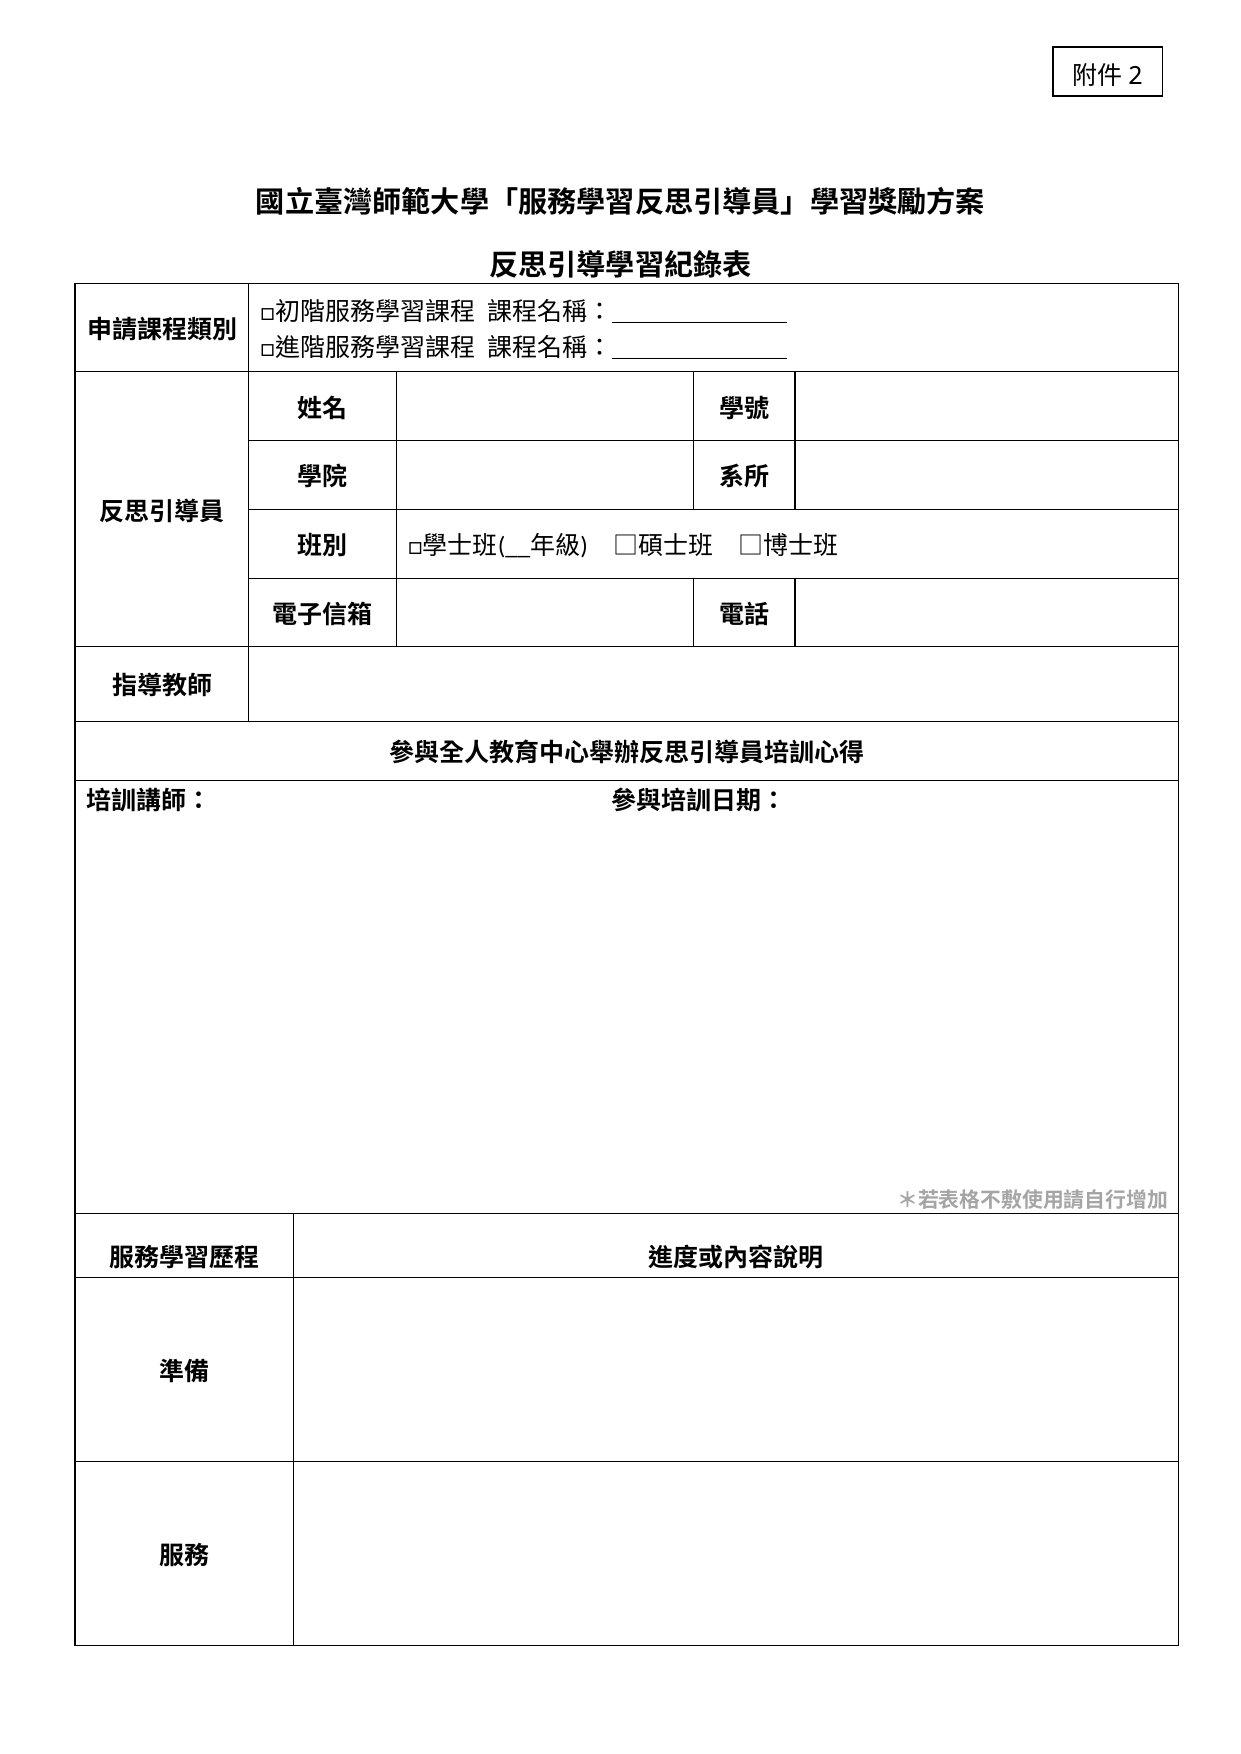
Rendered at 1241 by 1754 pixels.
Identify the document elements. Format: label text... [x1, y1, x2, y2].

table_cell [397, 441, 693, 509]
table_cell 學號 [694, 372, 794, 440]
table_header □初階服務學習課程 課程名稱：＿＿＿＿＿＿＿ □進階服務學習課程 課程名稱：＿＿＿＿＿＿＿ [249, 284, 1178, 371]
table_cell 服務學習歷程 [76, 1214, 293, 1277]
table_cell 準備 [76, 1278, 293, 1461]
table_cell 參與全人教育中心舉辦反思引導員培訓心得 [76, 722, 1178, 779]
table_cell [294, 1462, 1178, 1645]
text 國立臺灣師範大學「服務學習反思引導員」學習獎勵方案 [75, 158, 1165, 221]
table_cell 班別 [249, 510, 396, 577]
table_cell [796, 372, 1178, 440]
table_cell [796, 441, 1178, 509]
table_cell 電話 [694, 579, 794, 646]
table_cell □學士班(__年級) □碩士班 □博士班 [397, 510, 1178, 577]
table_cell [294, 1278, 1178, 1461]
table_cell 進度或內容說明 [294, 1214, 1178, 1277]
table_cell [249, 647, 1178, 721]
table_cell 培訓講師： 參與培訓日期： ＊若表格不敷使用請自行增加 [76, 781, 1178, 1213]
table_cell 反思引導員 [76, 372, 248, 646]
table_header 申請課程類別 [76, 284, 248, 371]
table_cell 學院 [249, 441, 396, 509]
table_cell [397, 372, 693, 440]
text 反思引導學習紀錄表 [75, 221, 1165, 283]
table_cell 電子信箱 [249, 579, 396, 646]
table_cell [796, 579, 1178, 646]
table_cell [397, 579, 693, 646]
text 附件2 [1069, 55, 1146, 88]
table_cell 姓名 [249, 372, 396, 440]
table_cell 指導教師 [76, 647, 248, 721]
table_cell 系所 [694, 441, 794, 509]
table_cell 服務 [76, 1462, 293, 1645]
